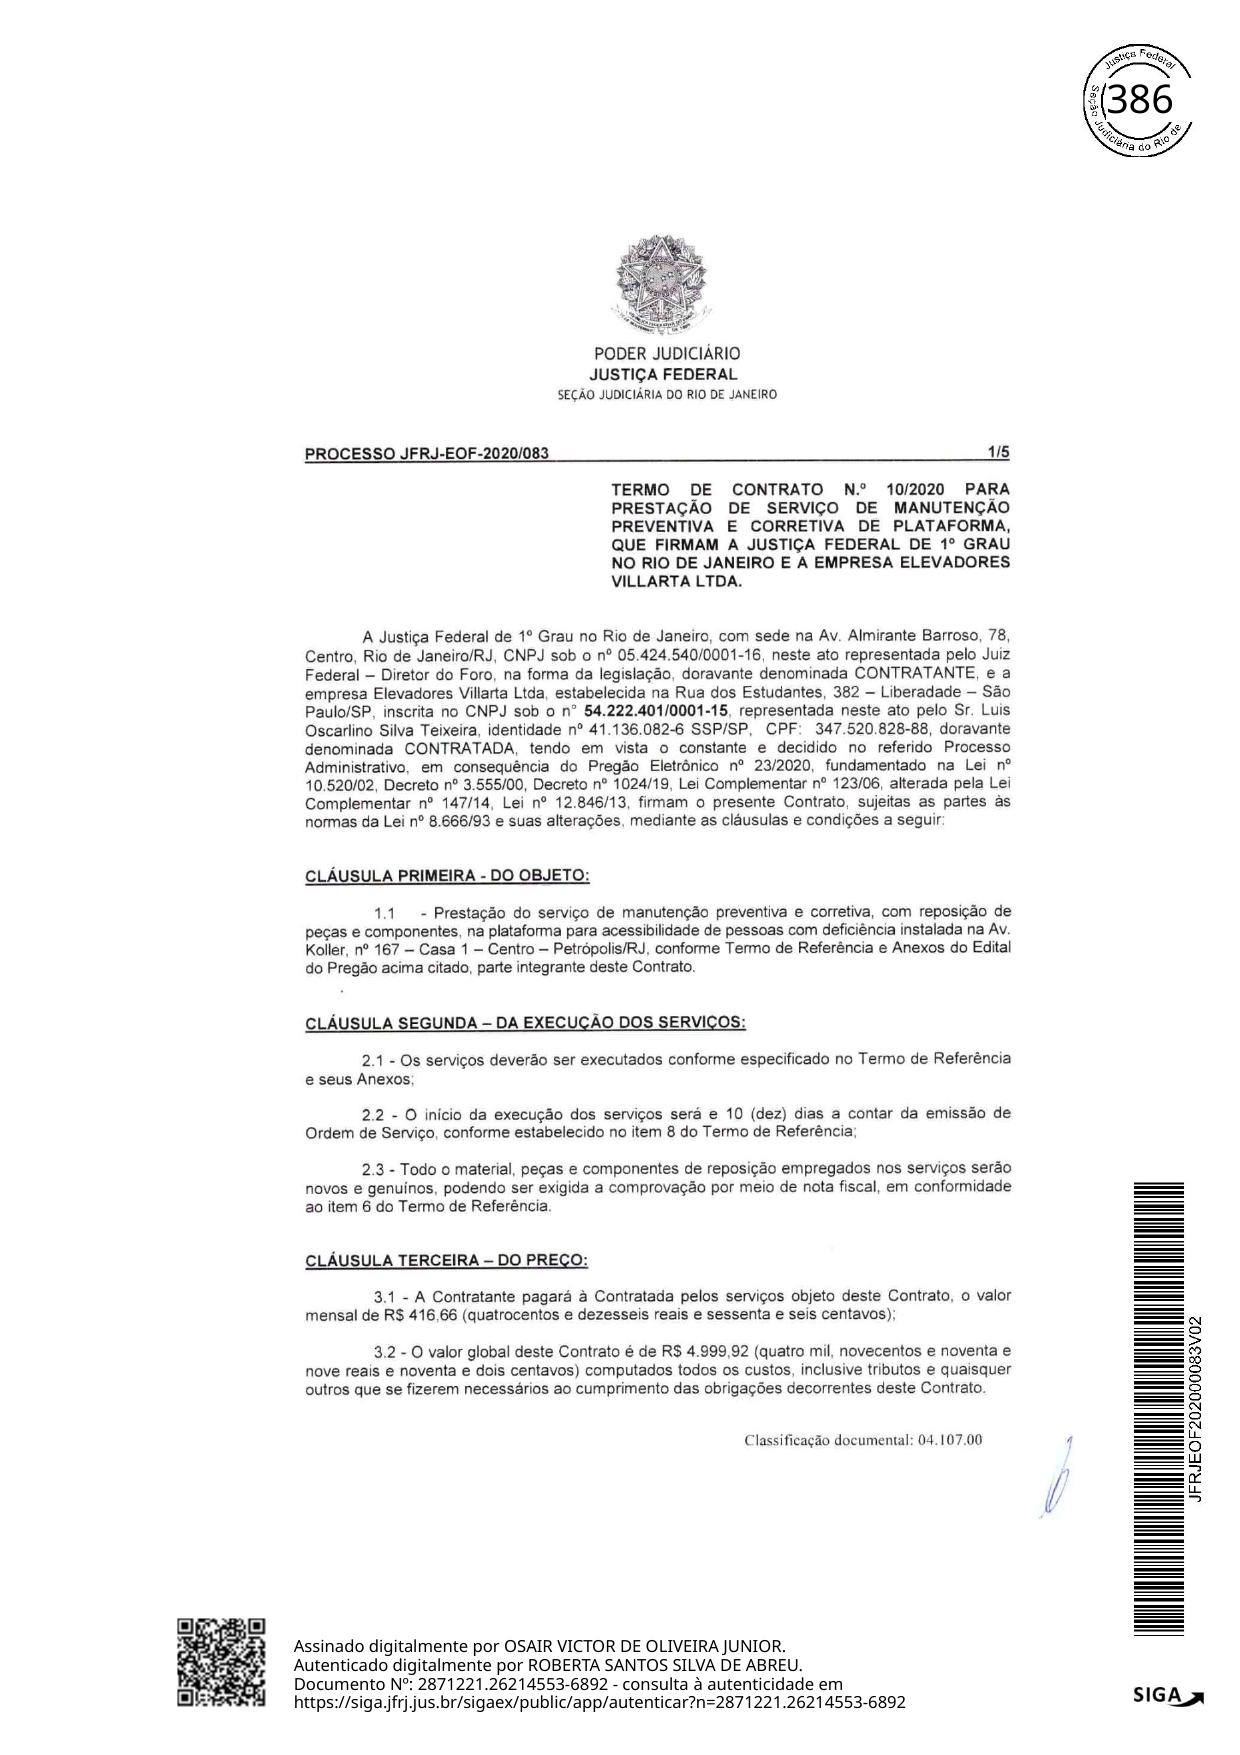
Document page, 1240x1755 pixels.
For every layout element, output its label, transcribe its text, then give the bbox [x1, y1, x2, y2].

text Autenticado digitalmente por ROBERTA SANTOS SILVA DE ABREU. [293, 1656, 953, 1675]
text Assinado digitalmente por OSAIR VICTOR DE OLIVEIRA JUNIOR. [293, 1638, 953, 1656]
text Documento Nº: 2871221.26214553-6892 - consulta à autenticidade em [293, 1675, 953, 1694]
text https://siga.jfrj.jus.br/sigaex/public/app/autenticar?n=2871221.26214553-6892 [293, 1694, 953, 1712]
text 386 [1106, 78, 1231, 122]
